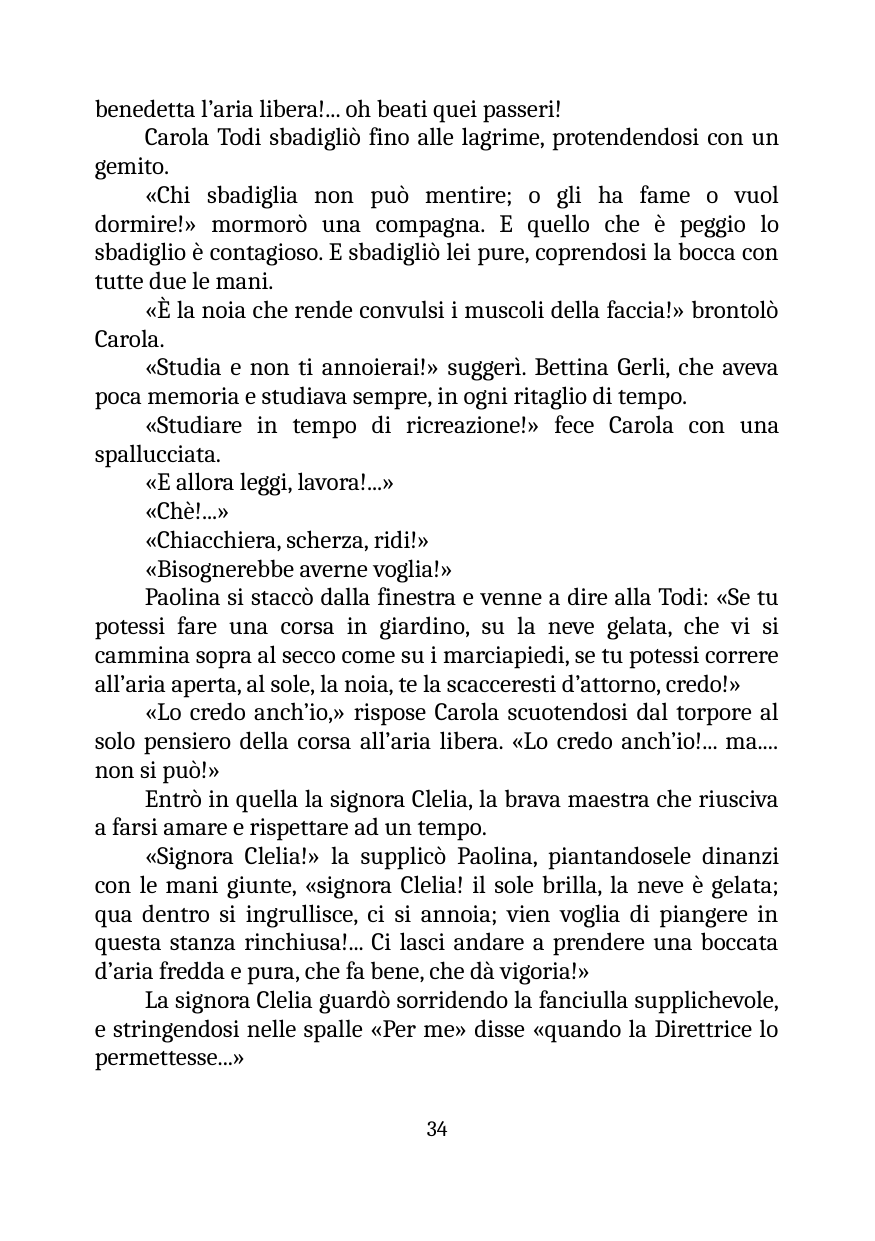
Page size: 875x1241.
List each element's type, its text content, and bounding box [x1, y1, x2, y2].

text Paolina si staccò dalla finestra e venne a dire alla Todi: «Se tu potessi fare una corsa in giardino, su la neve gelata, che vi si cammina sopra al secco come su i marciapiedi, se tu potessi correre all’aria aperta, al sole, la noia, te la scacceresti d’attorno, credo!» [94, 583, 779, 698]
text benedetta l’aria libera!... oh beati quei passeri! [94, 94, 779, 123]
text «Studia e non ti annoierai!» suggerì. Bettina Gerli, che aveva poca memoria e studiava sempre, in ogni ritaglio di tempo. [94, 353, 779, 411]
text Carola Todi sbadigliò fino alle lagrime, protendendosi con un gemito. [94, 123, 779, 181]
text La signora Clelia guardò sorridendo la fanciulla supplichevole, e stringendosi nelle spalle «Per me» disse «quando la Direttrice lo permettesse...» [94, 986, 779, 1072]
text «Lo credo anch’io,» rispose Carola scuotendosi dal torpore al solo pensiero della corsa all’aria libera. «Lo credo anch’io!... ma.... non si può!» [94, 698, 779, 784]
text «Chi sbadiglia non può mentire; o gli ha fame o vuol dormire!» mormorò una compagna. E quello che è peggio lo sbadiglio è contagioso. E sbadigliò lei pure, coprendosi la bocca con tutte due le mani. [94, 181, 779, 296]
text «Chiacchiera, scherza, ridi!» [94, 526, 779, 554]
text Entrò in quella la signora Clelia, la brava maestra che riusciva a farsi amare e rispettare ad un tempo. [94, 784, 779, 842]
text «Signora Clelia!» la supplicò Paolina, piantandosele dinanzi con le mani giunte, «signora Clelia! il sole brilla, la neve è gelata; qua dentro si ingrullisce, ci si annoia; vien voglia di piangere in questa stanza rinchiusa!... Ci lasci andare a prendere una boccata d’aria fredda e pura, che fa bene, che dà vigoria!» [94, 842, 779, 986]
text «Chè!...» [94, 497, 779, 526]
text «E allora leggi, lavora!...» [94, 468, 779, 497]
text «È la noia che rende convulsi i muscoli della faccia!» brontolò Carola. [94, 296, 779, 353]
text «Studiare in tempo di ricreazione!» fece Carola con una spallucciata. [94, 411, 779, 468]
text «Bisognerebbe averne voglia!» [94, 554, 779, 583]
